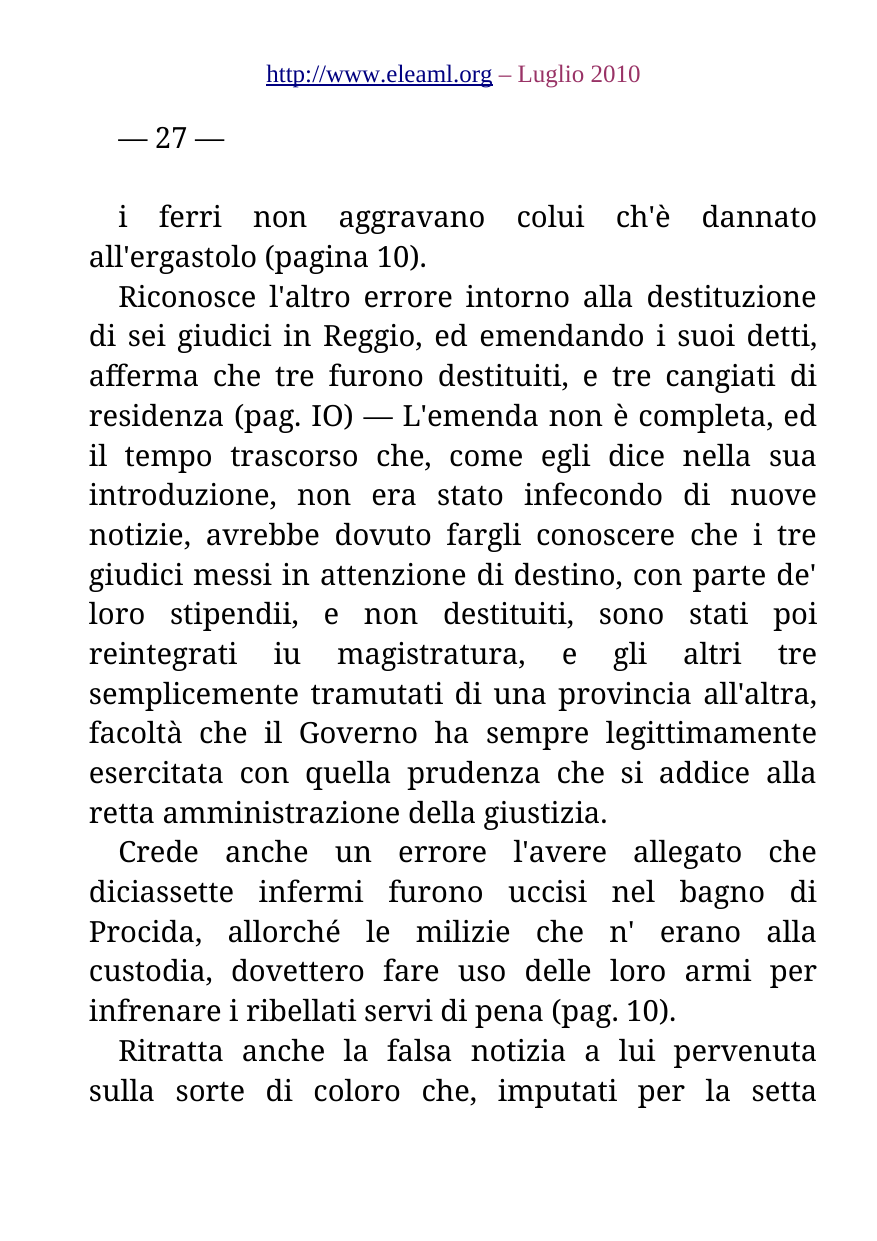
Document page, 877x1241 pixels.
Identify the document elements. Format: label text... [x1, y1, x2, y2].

text i ferri non aggravano colui ch'è dannato all'ergastolo (pagina 10). [89, 197, 818, 276]
text Crede anche un errore l'avere allegato che diciassette infermi furono uccisi nel bagno di Procida, allorché le milizie che n' erano alla custodia, dovettero fare uso delle loro armi per infrenare i ribellati servi di pena (pag. 10). [89, 832, 818, 1030]
text Riconosce l'altro errore intorno alla destituzione di sei giudici in Reggio, ed emendando i suoi detti, afferma che tre furono destituiti, e tre cangiati di residenza (pag. IO) — L'emenda non è completa, ed il tempo trascorso che, come egli dice nella sua introduzione, non era stato infecondo di nuove notizie, avrebbe dovuto fargli conoscere che i tre giudici messi in attenzione di destino, con parte de' loro stipendii, e non destituiti, sono stati poi reintegrati iu magistratura, e gli altri tre semplicemente tramutati di una provincia all'altra, facoltà che il Governo ha sempre legittimamente esercitata con quella prudenza che si addice alla retta amministrazione della giustizia. [89, 276, 818, 832]
text — 27 — [89, 117, 818, 157]
text Ritratta anche la falsa notizia a lui pervenuta sulla sorte di coloro che, imputati per la setta [89, 1030, 818, 1109]
